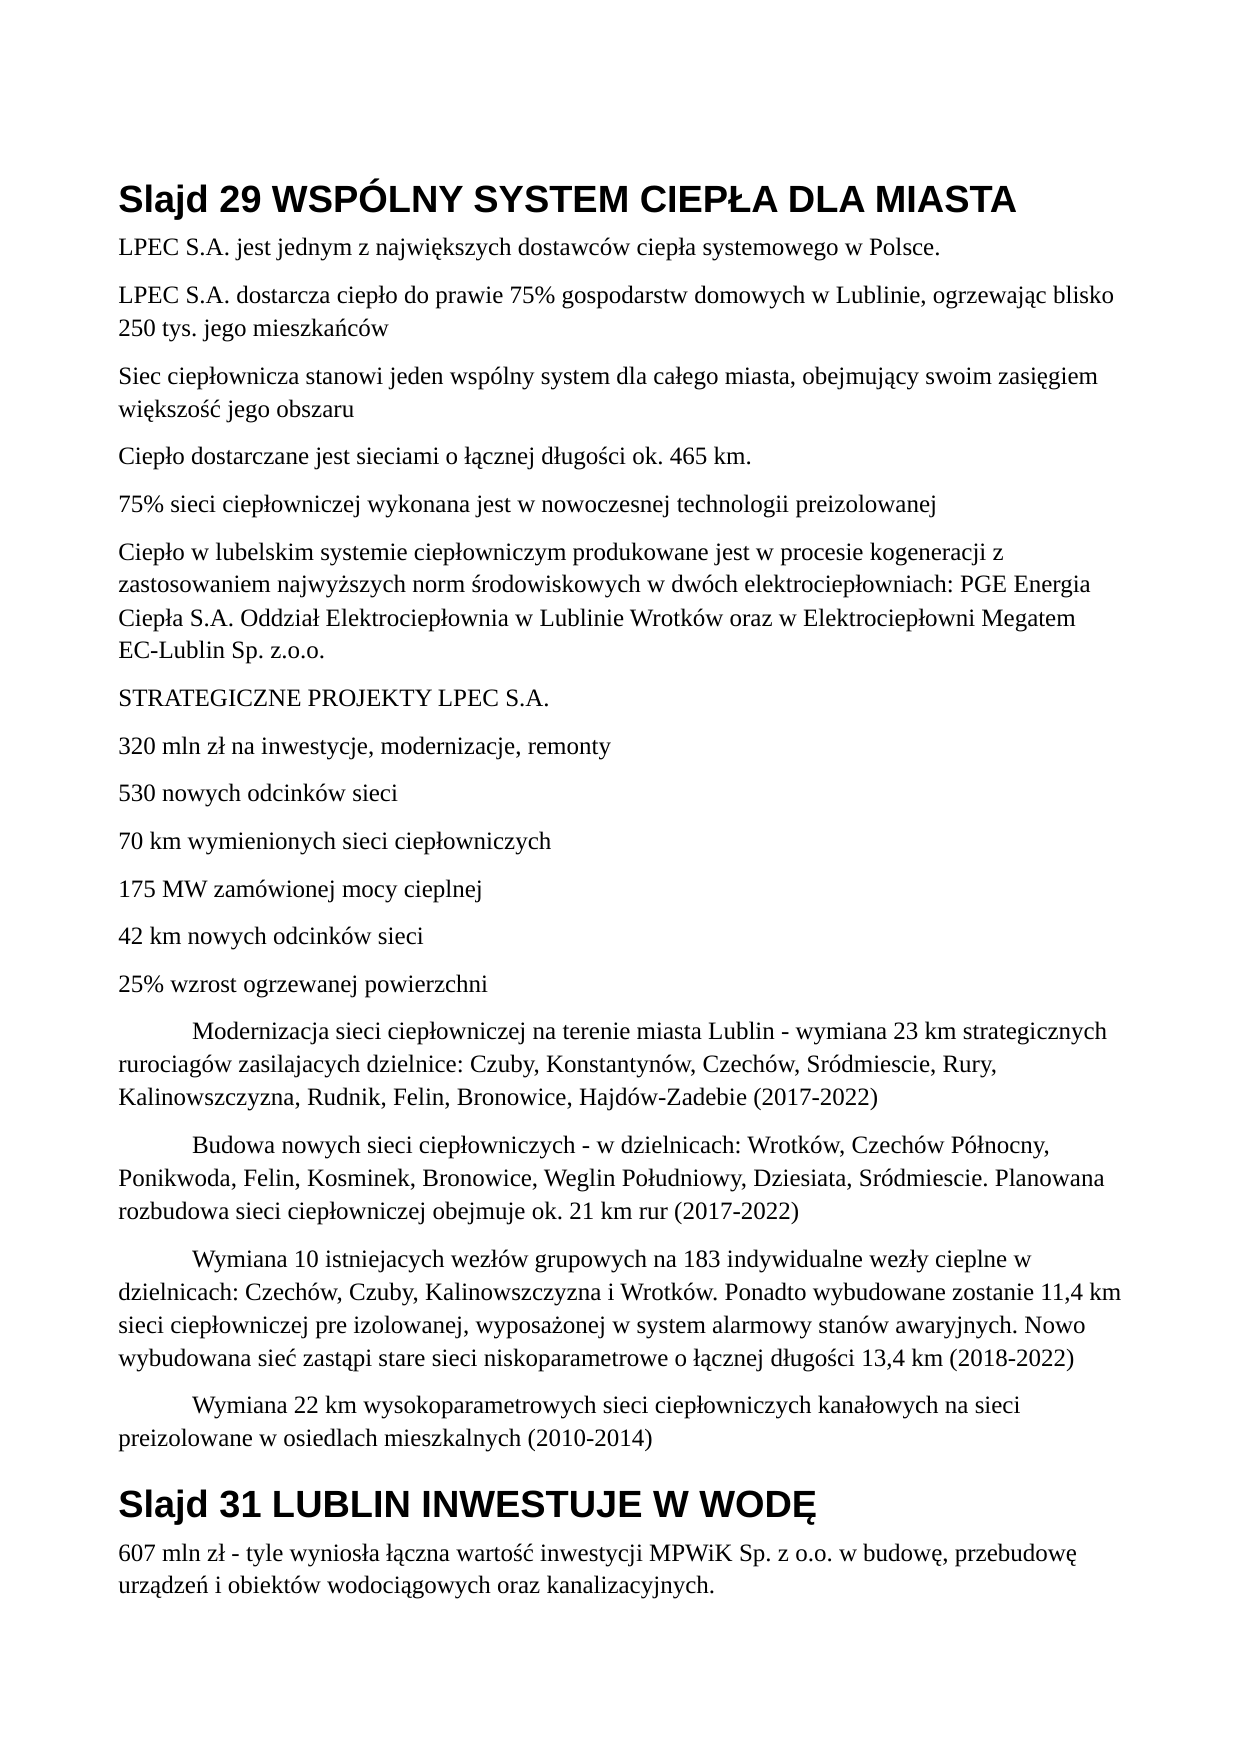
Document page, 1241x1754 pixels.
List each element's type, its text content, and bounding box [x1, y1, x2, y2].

text 530 nowych odcinków sieci [118, 778, 1122, 807]
text  Wymiana 22 km wysokoparametrowych sieci ciepłowniczych kanałowych na sieci preizolowane w osiedlach mieszkalnych (2010-2014) [118, 1390, 1122, 1452]
text  Modernizacja sieci ciepłowniczej na terenie miasta Lublin - wymiana 23 km strategicznych rurociagów zasilajacych dzielnice: Czuby, Konstantynów, Czechów, Sródmiescie, Rury, Kalinowszczyzna, Rudnik, Felin, Bronowice, Hajdów-Zadebie (2017-2022) [118, 1016, 1122, 1111]
text STRATEGICZNE PROJEKTY LPEC S.A. [118, 683, 1122, 712]
text LPEC S.A. jest jednym z największych dostawców ciepła systemowego w Polsce. [118, 232, 1122, 261]
text  Budowa nowych sieci ciepłowniczych - w dzielnicach: Wrotków, Czechów Północny, Ponikwoda, Felin, Kosminek, Bronowice, Weglin Południowy, Dziesiata, Sródmiescie. Planowana rozbudowa sieci ciepłowniczej obejmuje ok. 21 km rur (2017-2022) [118, 1130, 1122, 1225]
subtitle Slajd 31 LUBLIN INWESTUJE W WODĘ [118, 1481, 1122, 1525]
text 175 MW zamówionej mocy cieplnej [118, 874, 1122, 902]
text 320 mln zł na inwestycje, modernizacje, remonty [118, 731, 1122, 759]
text Siec ciepłownicza stanowi jeden wspólny system dla całego miasta, obejmujący swoim zasięgiem większość jego obszaru [118, 361, 1122, 422]
text 75% sieci ciepłowniczej wykonana jest w nowoczesnej technologii preizolowanej [118, 489, 1122, 518]
text 607 mln zł - tyle wyniosła łączna wartość inwestycji MPWiK Sp. z o.o. w budowę, przebudowę urządzeń i obiektów wodociągowych oraz kanalizacyjnych. [118, 1538, 1122, 1599]
text Ciepło w lubelskim systemie ciepłowniczym produkowane jest w procesie kogeneracji z zastosowaniem najwyższych norm środowiskowych w dwóch elektrociepłowniach: PGE Energia Ciepła S.A. Oddział Elektrociepłownia w Lublinie Wrotków oraz w Elektrociepłowni Megatem EC-Lublin Sp. z.o.o. [118, 537, 1122, 664]
text 25% wzrost ogrzewanej powierzchni [118, 969, 1122, 998]
subtitle Slajd 29 WSPÓLNY SYSTEM CIEPŁA DLA MIASTA [118, 176, 1122, 220]
text LPEC S.A. dostarcza ciepło do prawie 75% gospodarstw domowych w Lublinie, ogrzewając blisko 250 tys. jego mieszkańców [118, 280, 1122, 342]
text Ciepło dostarczane jest sieciami o łącznej długości ok. 465 km. [118, 441, 1122, 470]
text  Wymiana 10 istniejacych wezłów grupowych na 183 indywidualne wezły cieplne w dzielnicach: Czechów, Czuby, Kalinowszczyzna i Wrotków. Ponadto wybudowane zostanie 11,4 km sieci ciepłowniczej pre izolowanej, wyposażonej w system alarmowy stanów awaryjnych. Nowo wybudowana sieć zastąpi stare sieci niskoparametrowe o łącznej długości 13,4 km (2018-2022) [118, 1244, 1122, 1372]
text 42 km nowych odcinków sieci [118, 921, 1122, 950]
text 70 km wymienionych sieci ciepłowniczych [118, 826, 1122, 855]
